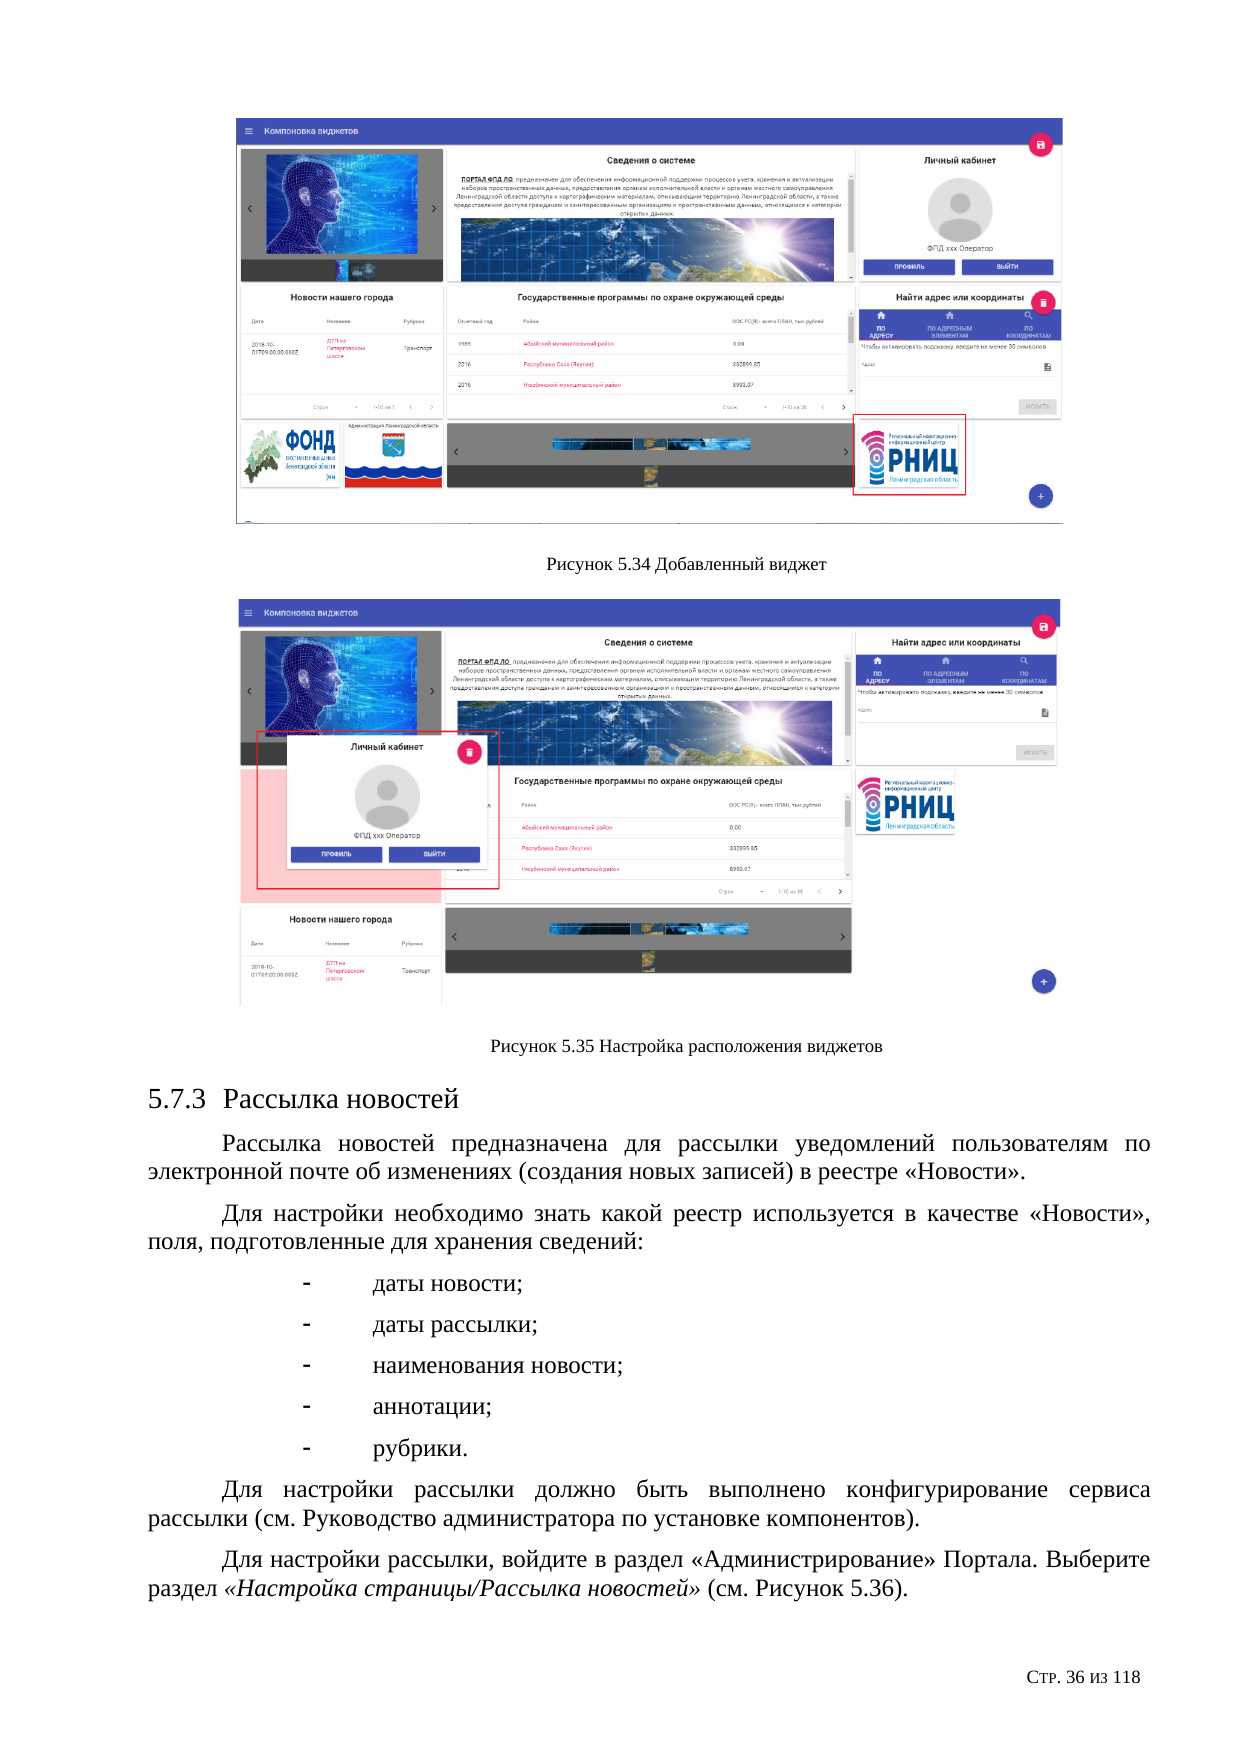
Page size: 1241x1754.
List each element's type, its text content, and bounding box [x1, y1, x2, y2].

list даты новости; [229, 1268, 1152, 1296]
list аннотации; [229, 1391, 1152, 1420]
text Рассылка новостей предназначена для рассылки уведомлений пользователям по электронной почте об изменениях (создания новых записей) в реестре «Новости». [148, 1128, 1152, 1185]
text Для настройки рассылки, войдите в раздел «Администрирование» Портала. Выберите раздел «Настройка страницы/Рассылка новостей» (см. Рисунок 5.36). [148, 1544, 1152, 1601]
list рубрики. [229, 1433, 1152, 1461]
picture [238, 599, 1061, 1006]
text Рисунок 5.35 Настройка расположения виджетов [148, 1035, 1152, 1057]
subtitle Рассылка новостей [148, 1082, 1152, 1115]
list даты рассылки; [229, 1309, 1152, 1338]
text Для настройки рассылки должно быть выполнено конфигурирование сервиса рассылки (см. Руководство администратора по установке компонентов). [148, 1474, 1152, 1531]
text Для настройки необходимо знать какой реестр используется в качестве «Новости», поля, подготовленные для хранения сведений: [148, 1198, 1152, 1255]
picture [236, 118, 1063, 524]
text Рисунок 5.34 Добавленный виджет [148, 552, 1152, 574]
list наименования новости; [229, 1350, 1152, 1379]
